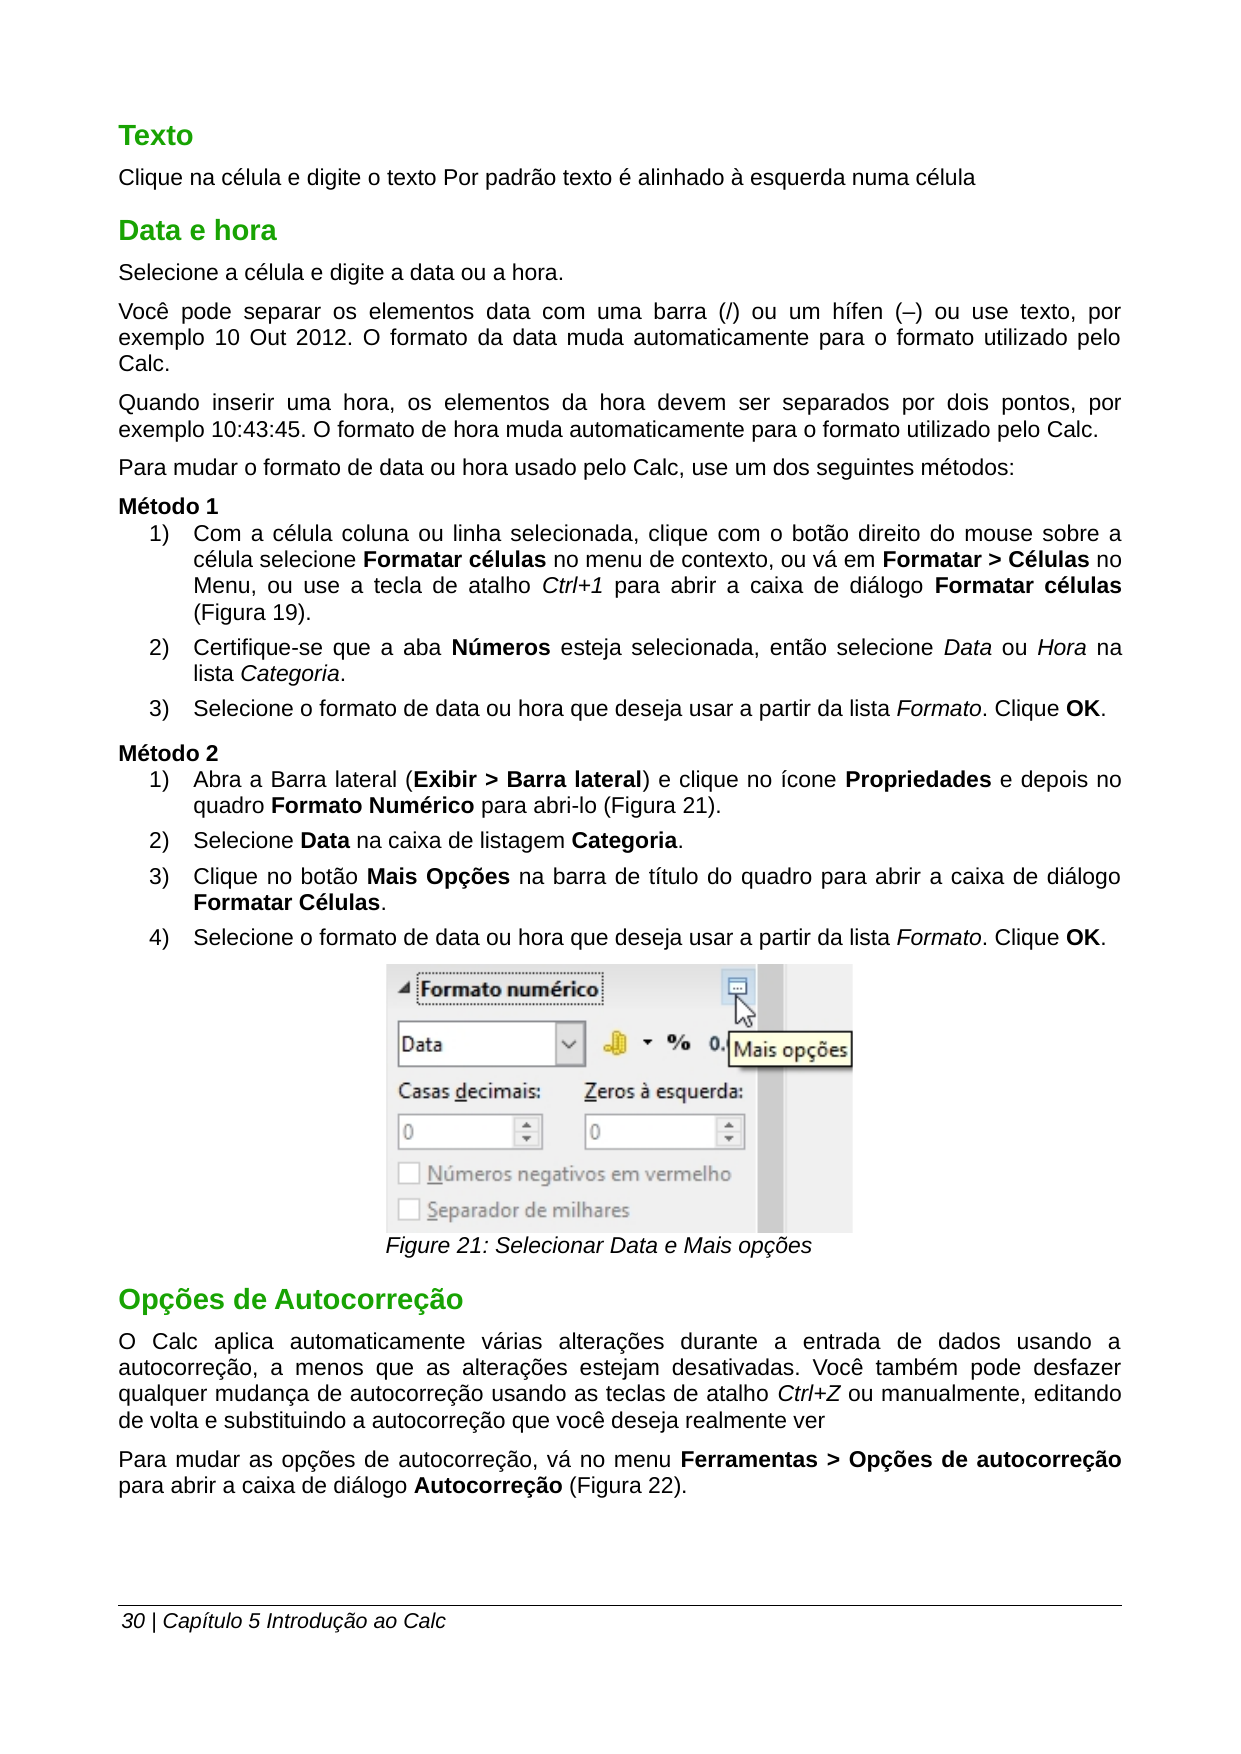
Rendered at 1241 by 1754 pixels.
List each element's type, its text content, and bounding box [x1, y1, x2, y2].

subtitle Opções de Autocorreção [118, 1282, 1122, 1316]
text O Calc aplica automaticamente várias alterações durante a entrada de dados usando a autocorreção, a menos que as alterações estejam desativadas. Você também pode desfazer qualquer mudança de autocorreção usando as teclas de atalho Ctrl+Z ou manualmente, editando de volta e substituindo a autocorreção que você deseja realmente ver [118, 1328, 1122, 1433]
picture [386, 964, 853, 1233]
text Para mudar as opções de autocorreção, vá no menu Ferramentas > Opções de autocorreção para abrir a caixa de diálogo Autocorreção (Figura 22). [118, 1446, 1122, 1498]
text Você pode separar os elementos data com uma barra (/) ou um hífen (–) ou use texto, por exemplo 10 Out 2012. O formato da data muda automaticamente para o formato utilizado pelo Calc. [118, 298, 1122, 377]
text Para mudar o formato de data ou hora usado pelo Calc, use um dos seguintes métodos: [118, 454, 1122, 481]
text Quando inserir uma hora, os elementos da hora devem ser separados por dois pontos, por exemplo 10:43:45. O formato de hora muda automaticamente para o formato utilizado pelo Calc. [118, 389, 1122, 442]
list Com a célula coluna ou linha selecionada, clique com o botão direito do mouse sobre a célula selecione Formatar células no menu de contexto, ou vá em Formatar > Células no Menu, ou use a tecla de atalho Ctrl+1 para abrir a caixa de diálogo Formatar células (Figura 19). [169, 519, 1122, 625]
text Clique na célula e digite o texto Por padrão texto é alinhado à esquerda numa célula [118, 163, 1122, 190]
text Método 1 [118, 493, 1122, 519]
list Clique no botão Mais Opções na barra de título do quadro para abrir a caixa de diálogo Formatar Células. [169, 863, 1122, 915]
text Selecione a célula e digite a data ou a hora. [118, 259, 1122, 285]
list Certifique-se que a aba Números esteja selecionada, então selecione Data ou Hora na lista Categoria. [169, 634, 1122, 687]
list Abra a Barra lateral (Exibir > Barra lateral) e clique no ícone Propriedades e depois no quadro Formato Numérico para abri-lo (Figura 21). [169, 766, 1122, 818]
list Selecione o formato de data ou hora que deseja usar a partir da lista Formato. Clique OK. [169, 695, 1122, 722]
text Figure 21: Selecionar Data e Mais opções [385, 962, 855, 1259]
list Selecione Data na caixa de listagem Categoria. [169, 827, 1122, 854]
list Selecione o formato de data ou hora que deseja usar a partir da lista Formato. Clique OK. [169, 924, 1122, 951]
subtitle Data e hora [118, 213, 1122, 247]
text Método 2 [118, 739, 1122, 766]
subtitle Texto [118, 118, 1122, 152]
